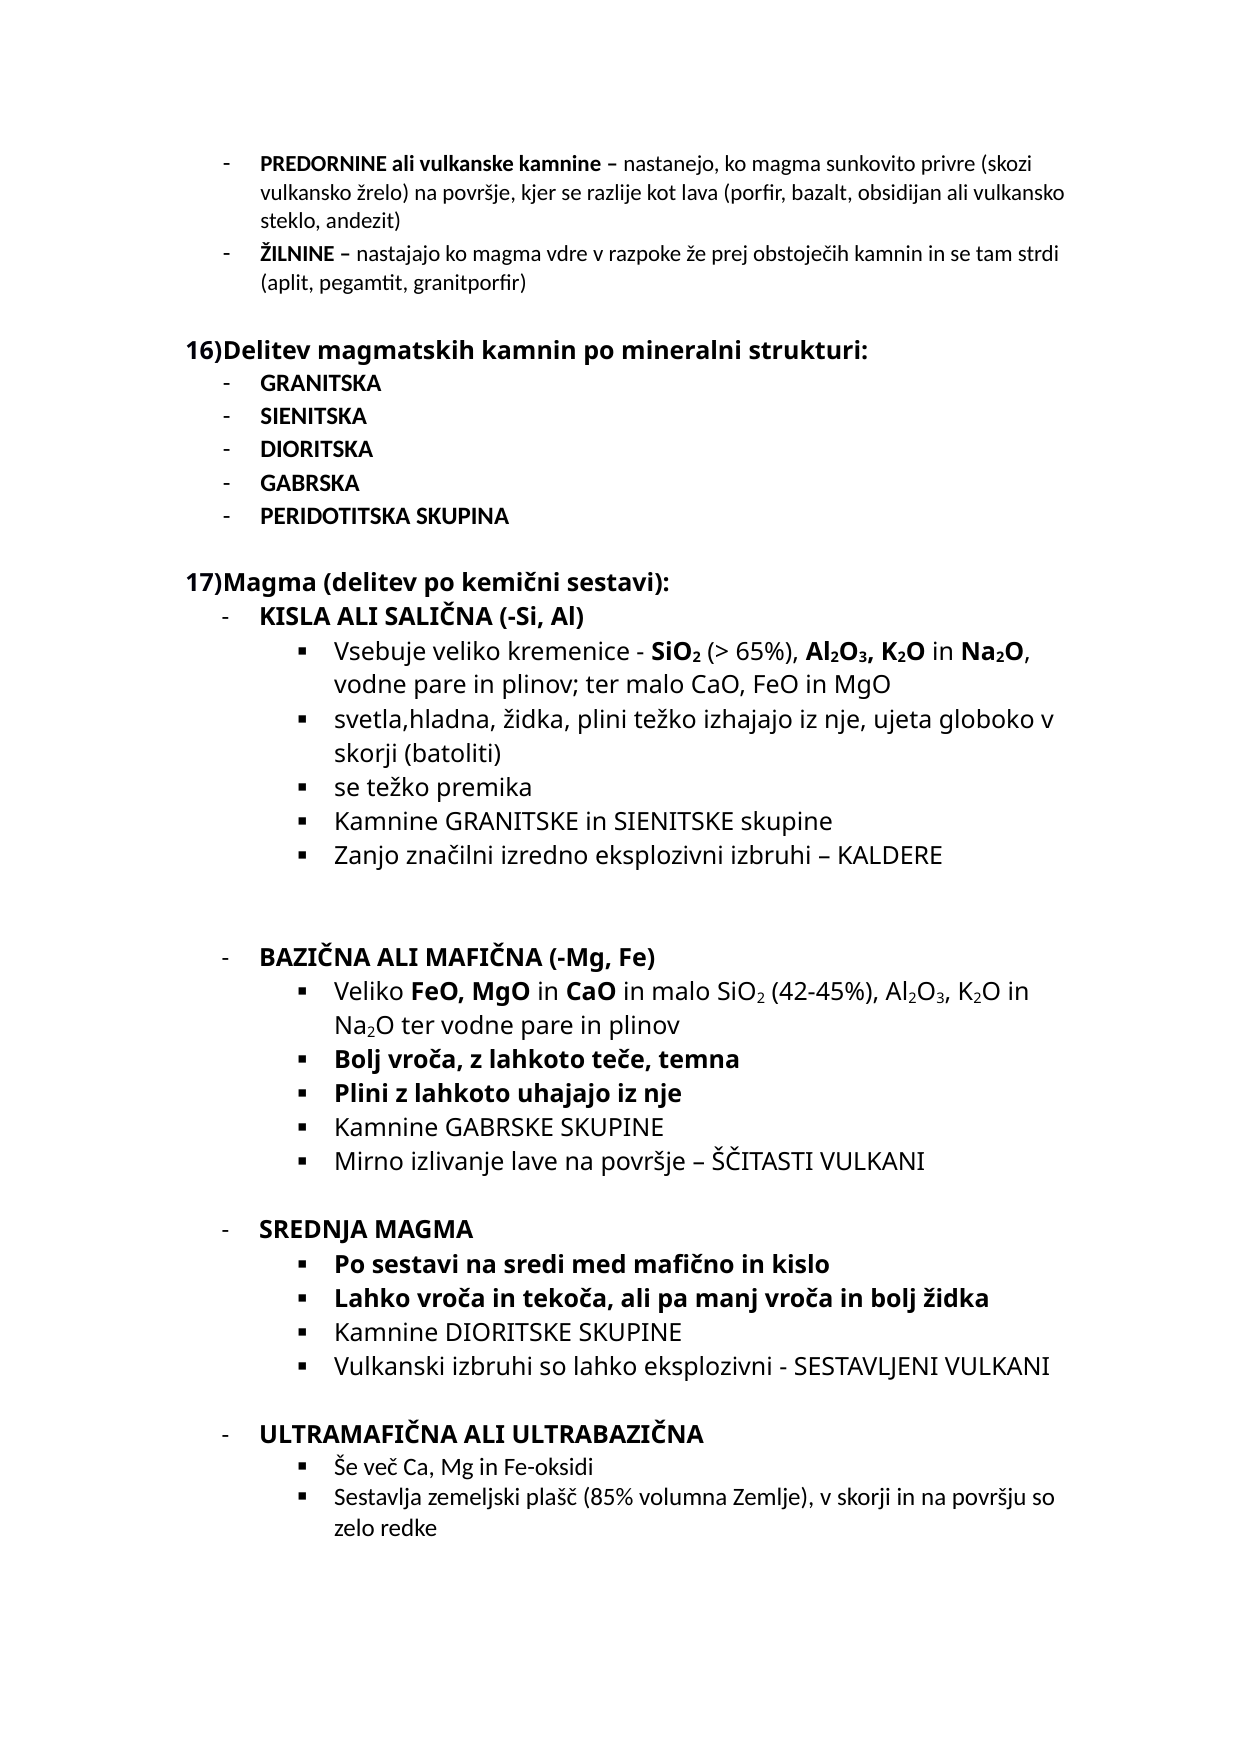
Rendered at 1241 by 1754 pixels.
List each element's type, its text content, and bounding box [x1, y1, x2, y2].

list Plini z lahkoto uhajajo iz nje [296, 1076, 1093, 1110]
list Vulkanski izbruhi so lahko eksplozivni - SESTAVLJENI VULKANI [296, 1348, 1093, 1382]
list Kamnine DIORITSKE SKUPINE [296, 1314, 1093, 1348]
list Lahko vroča in tekoča, ali pa manj vroča in bolj židka [296, 1280, 1093, 1314]
list GRANITSKA [223, 367, 1093, 397]
list Vsebuje veliko kremenice - SiO2 (> 65%), Al2O3, K2O in Na2O, vodne pare in plinov; ter malo CaO, FeO in MgO [296, 633, 1093, 701]
list ŽILNINE – nastajajo ko magma vdre v razpoke že prej obstoječih kamnin in se tam strdi (aplit, pegamtit, granitporfir) [223, 237, 1093, 296]
list KISLA ALI SALIČNA (-Si, Al) [221, 599, 1093, 633]
list DIORITSKA [223, 433, 1093, 464]
list Magma (delitev po kemični sestavi): [185, 565, 1093, 599]
list SIENITSKA [223, 400, 1093, 431]
list Po sestavi na sredi med mafično in kislo [296, 1246, 1093, 1280]
list GABRSKA [223, 467, 1093, 497]
list PERIDOTITSKA SKUPINA [223, 500, 1093, 531]
list svetla,hladna, židka, plini težko izhajajo iz nje, ujeta globoko v skorji (batoliti) [296, 701, 1093, 769]
list BAZIČNA ALI MAFIČNA (-Mg, Fe) [221, 940, 1093, 974]
list Sestavlja zemeljski plašč (85% volumna Zemlje), v skorji in na površju so zelo redke [296, 1481, 1093, 1542]
list Bolj vroča, z lahkoto teče, temna [296, 1042, 1093, 1076]
list Kamnine GRANITSKE in SIENITSKE skupine [296, 803, 1093, 837]
list se težko premika [296, 769, 1093, 803]
list PREDORNINE ali vulkanske kamnine – nastanejo, ko magma sunkovito privre (skozi vulkansko žrelo) na površje, kjer se razlije kot lava (porfir, bazalt, obsidijan ali vulkansko steklo, andezit) [223, 148, 1093, 234]
list Mirno izlivanje lave na površje – ŠČITASTI VULKANI [296, 1144, 1093, 1178]
list Delitev magmatskih kamnin po mineralni strukturi: [185, 333, 1093, 367]
list SREDNJA MAGMA [221, 1212, 1093, 1246]
list Kamnine GABRSKE SKUPINE [296, 1110, 1093, 1144]
list Veliko FeO, MgO in CaO in malo SiO2 (42-45%), Al2O3, K2O in Na2O ter vodne pare in plinov [296, 974, 1093, 1042]
list Zanjo značilni izredno eksplozivni izbruhi – KALDERE [296, 837, 1093, 872]
list ULTRAMAFIČNA ALI ULTRABAZIČNA [221, 1417, 1093, 1451]
list Še več Ca, Mg in Fe-oksidi [296, 1451, 1093, 1481]
